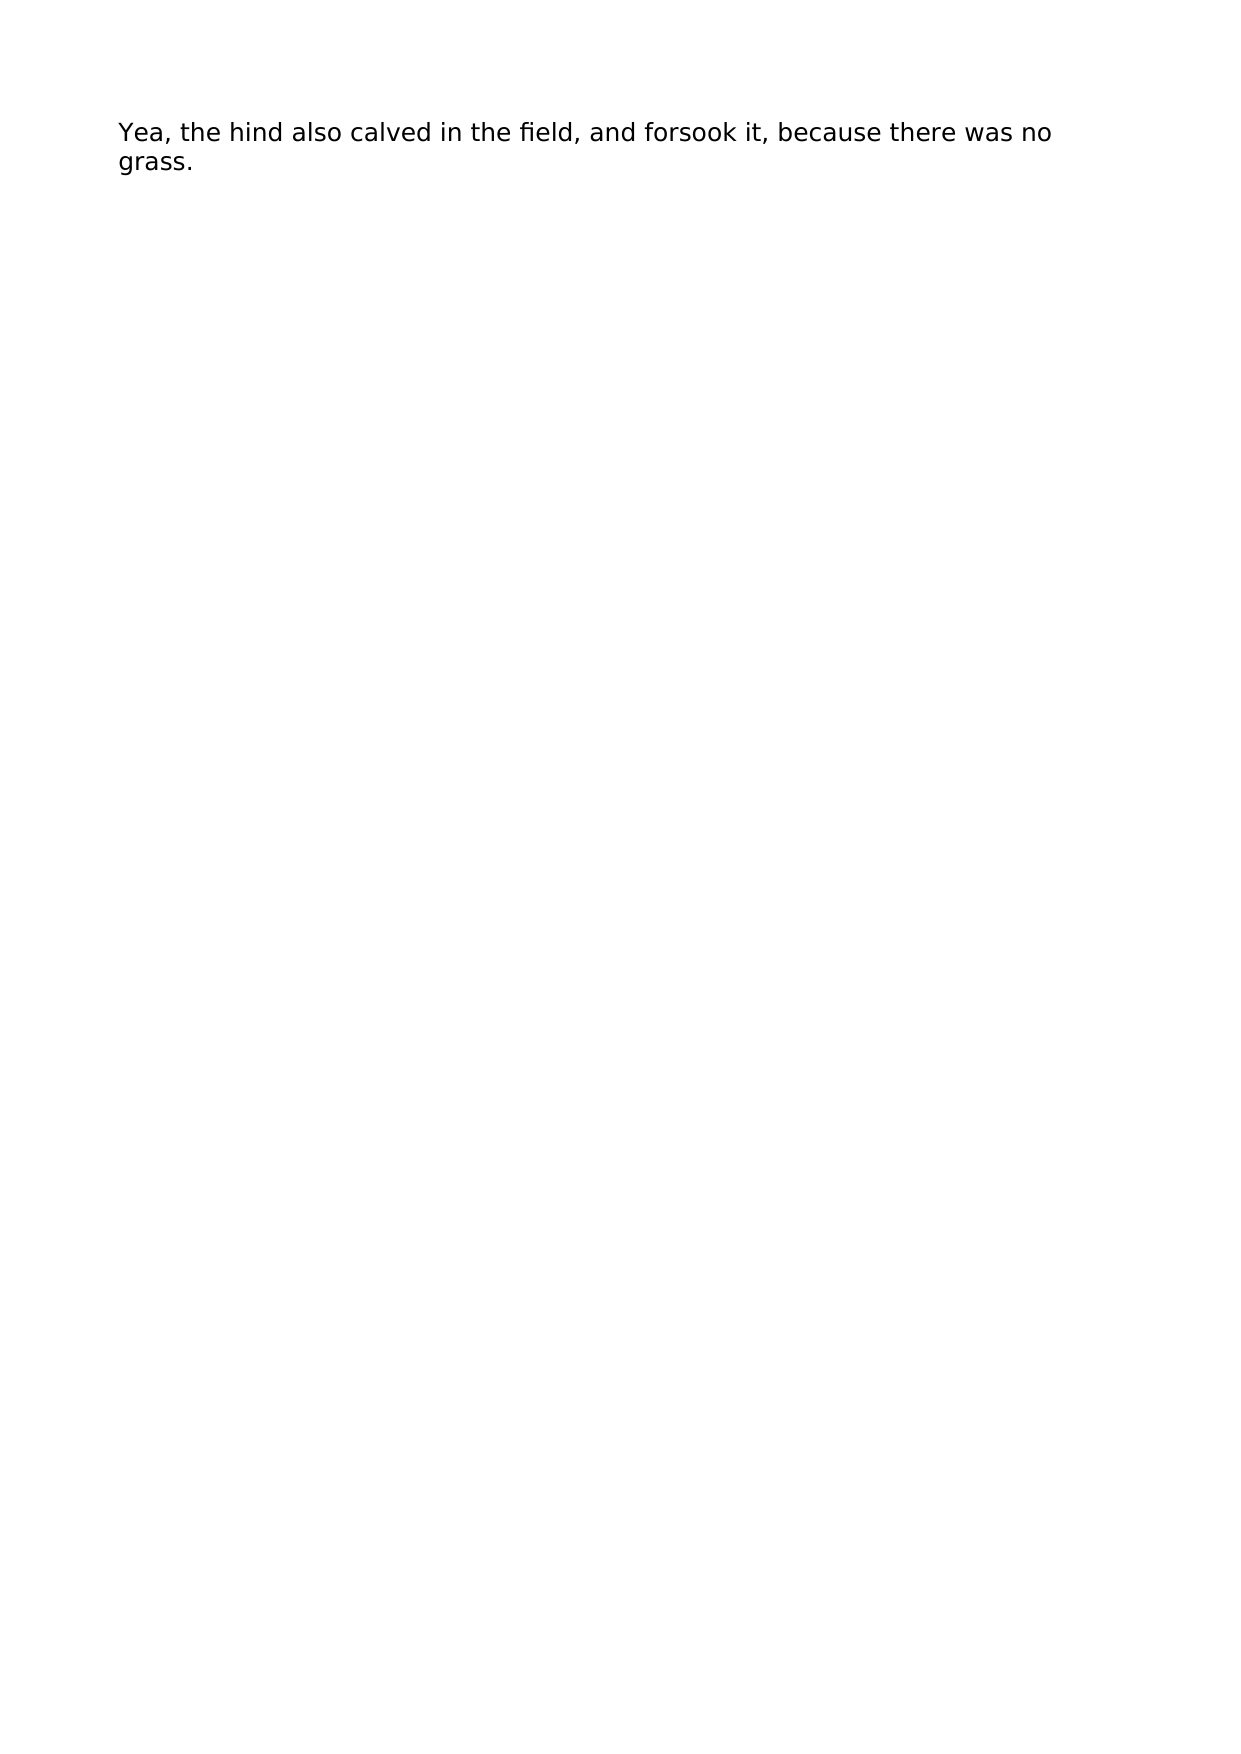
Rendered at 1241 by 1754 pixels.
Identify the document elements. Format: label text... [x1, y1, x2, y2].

text Yea, the hind also calved in the field, and forsook it, because there was no grass. [118, 118, 1122, 176]
